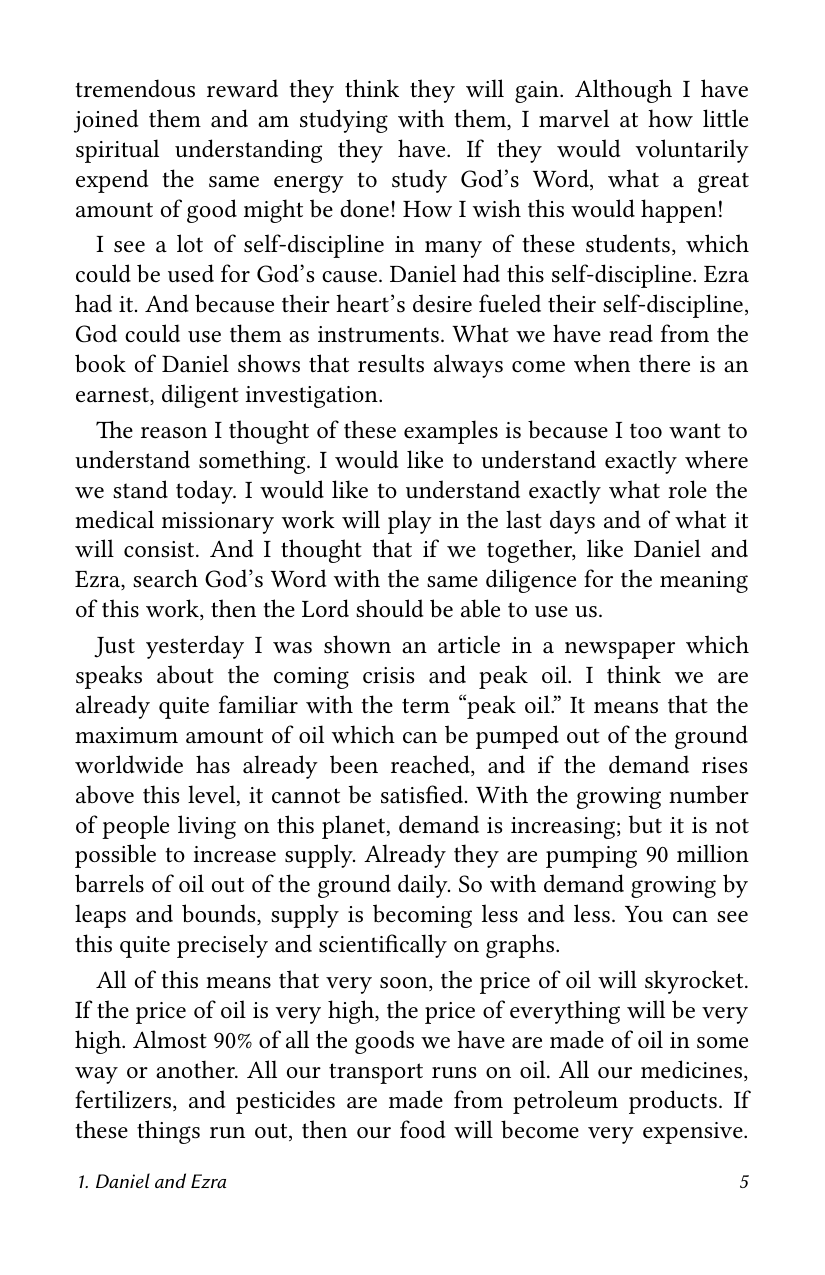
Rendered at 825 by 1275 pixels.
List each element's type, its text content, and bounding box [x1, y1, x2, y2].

text Just yesterday I was shown an article in a newspaper which speaks about the coming crisis and peak oil. I think we are already quite familiar with the term “peak oil.” It means that the maximum amount of oil which can be pumped out of the ground worldwide has already been reached, and if the demand rises above this level, it cannot be satisfied. With the growing number of people living on this planet, demand is increasing; but it is not possible to increase supply. Already they are pumping 90 million barrels of oil out of the ground daily. So with demand growing by leaps and bounds, supply is becoming less and less. You can see this quite precisely and scientifically on graphs. [75, 631, 750, 959]
text I see a lot of self-discipline in many of these students, which could be used for God’s cause. Daniel had this self-discipline. Ezra had it. And because their heart’s desire fueled their self-discipline, God could use them as instruments. What we have read from the book of Daniel shows that results always come when there is an earnest, diligent investigation. [75, 231, 750, 408]
text That is participation. In my present experience with students of the medical faculty, I am realizing that there are young, talented minds who are spending the majority of their time simply studying. I sometimes wonder what the results might be if all this energy were invested in studying God’s will as revealed in His word. Would they do it? No. But do they study what they are studying now voluntarily? Hardly. They do it only for the tremendous reward they think they will gain. Although I have joined them and am studying with them, I marvel at how little spiritual understanding they have. If they would voluntarily expend the same energy to study God’s Word, what a great amount of good might be done! How I wish this would happen! [75, 75, 750, 223]
text All of this means that very soon, the price of oil will skyrocket. If the price of oil is very high, the price of everything will be very high. Almost 90% of all the goods we have are made of oil in some way or another. All our transport runs on oil. All our medicines, fertilizers, and pesticides are made from petroleum products. If these things run out, then our food will become very expensive. [75, 966, 750, 1144]
text The reason I thought of these examples is because I too want to understand something. I would like to understand exactly where we stand today. I would like to understand exactly what role the medical missionary work will play in the last days and of what it will consist. And I thought that if we together, like Daniel and Ezra, search God’s Word with the same diligence for the meaning of this work, then the Lord should be able to use us. [75, 416, 750, 624]
